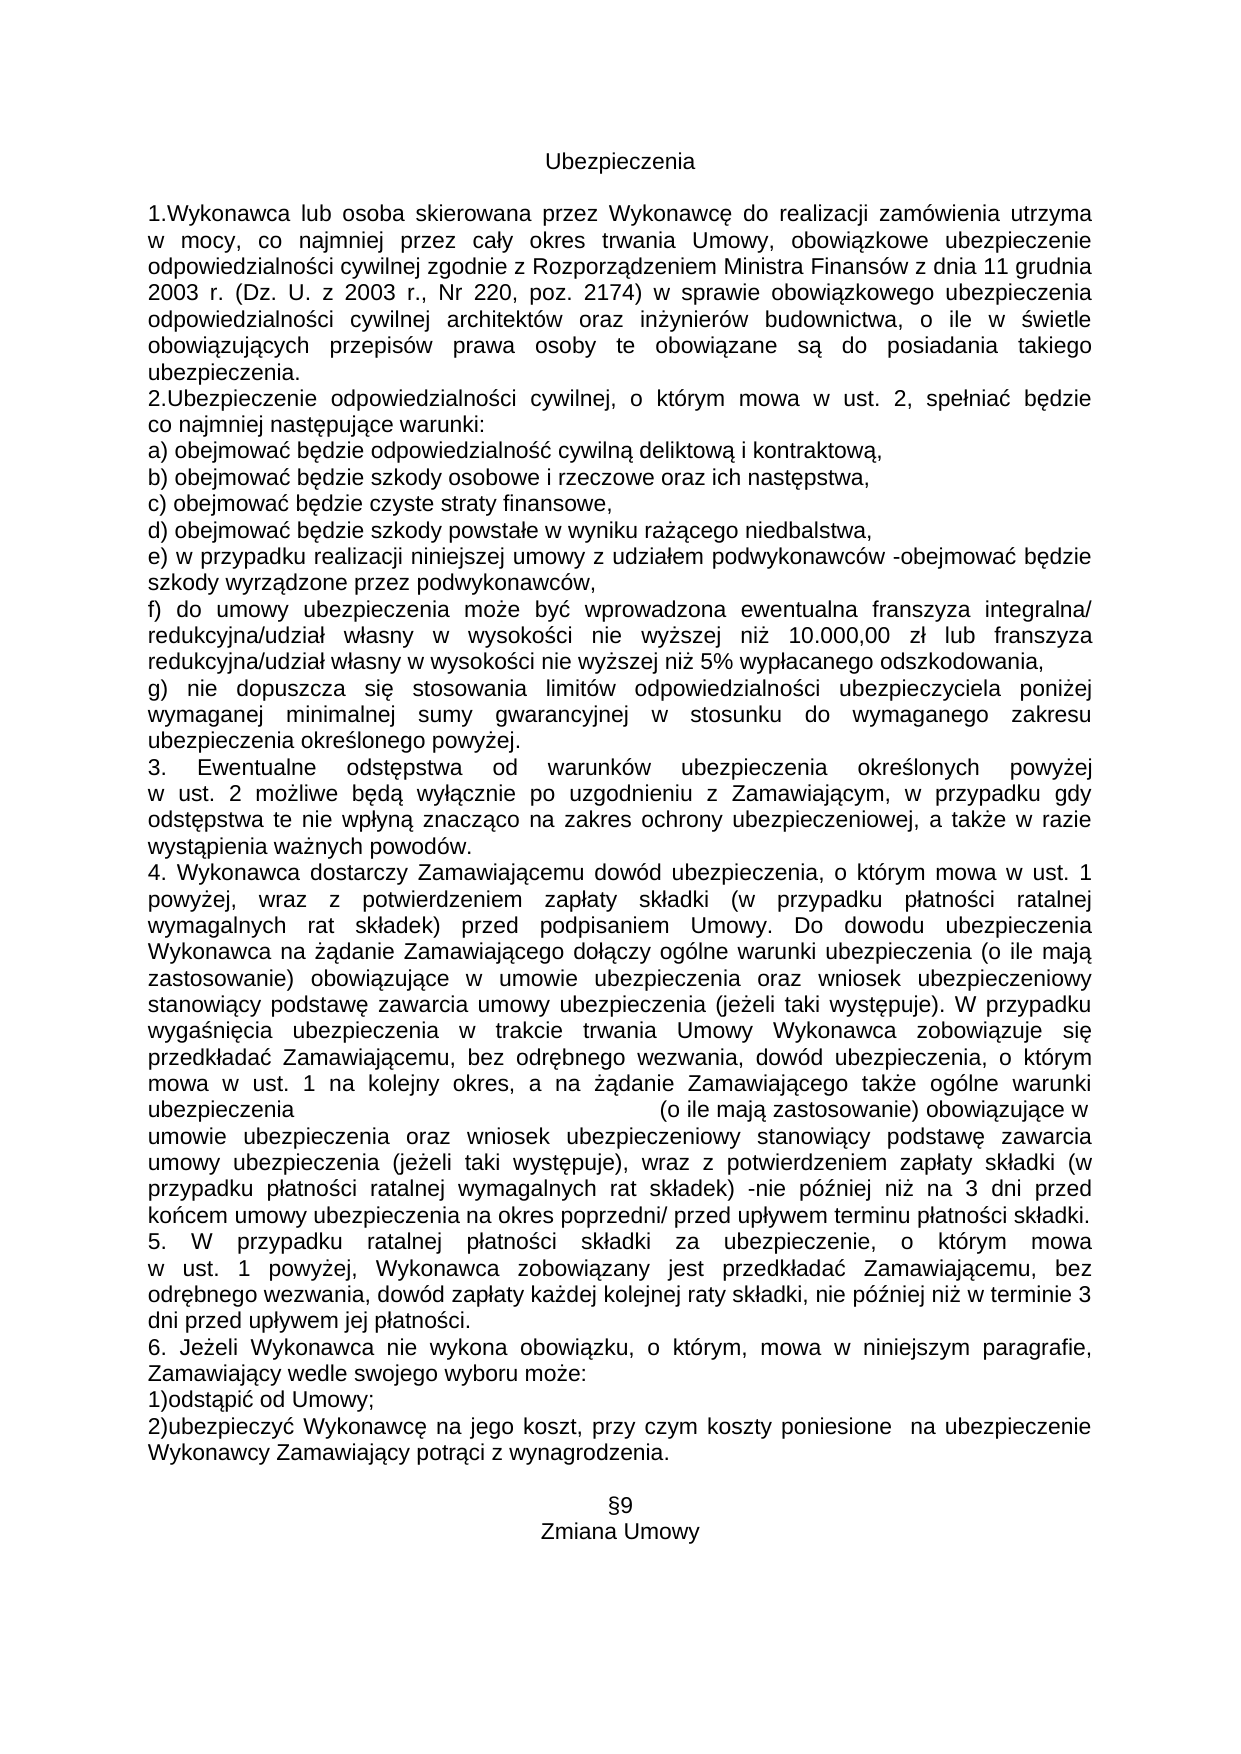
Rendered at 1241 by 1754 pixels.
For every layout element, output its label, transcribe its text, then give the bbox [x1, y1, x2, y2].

text 1)odstąpić od Umowy; [148, 1386, 1093, 1413]
text §9 [148, 1492, 1093, 1518]
text c) obejmować będzie czyste straty finansowe, [148, 490, 1093, 517]
text f) do umowy ubezpieczenia może być wprowadzona ewentualna franszyza integralna/ redukcyjna/udział własny w wysokości nie wyższej niż 10.000,00 zł lub franszyza redukcyjna/udział własny w wysokości nie wyższej niż 5% wypłacanego odszkodowania, [148, 596, 1093, 675]
text e) w przypadku realizacji niniejszej umowy z udziałem podwykonawców -obejmować będzie szkody wyrządzone przez podwykonawców, [148, 543, 1093, 596]
text Ubezpieczenia [148, 148, 1093, 174]
text 4. Wykonawca dostarczy Zamawiającemu dowód ubezpieczenia, o którym mowa w ust. 1 powyżej, wraz z potwierdzeniem zapłaty składki (w przypadku płatności ratalnej wymagalnych rat składek) przed podpisaniem Umowy. Do dowodu ubezpieczenia Wykonawca na żądanie Zamawiającego dołączy ogólne warunki ubezpieczenia (o ile mają zastosowanie) obowiązujące w umowie ubezpieczenia oraz wniosek ubezpieczeniowy stanowiący podstawę zawarcia umowy ubezpieczenia (jeżeli taki występuje). W przypadku wygaśnięcia ubezpieczenia w trakcie trwania Umowy Wykonawca zobowiązuje się przedkładać Zamawiającemu, bez odrębnego wezwania, dowód ubezpieczenia, o którym mowa w ust. 1 na kolejny okres, a na żądanie Zamawiającego także ogólne warunki ubezpieczenia (o ile mają zastosowanie) obowiązujące w umowie ubezpieczenia oraz wniosek ubezpieczeniowy stanowiący podstawę zawarcia umowy ubezpieczenia (jeżeli taki występuje), wraz z potwierdzeniem zapłaty składki (w przypadku płatności ratalnej wymagalnych rat składek) -nie później niż na 3 dni przed końcem umowy ubezpieczenia na okres poprzedni/ przed upływem terminu płatności składki. [148, 859, 1093, 1228]
text 1.Wykonawca lub osoba skierowana przez Wykonawcę do realizacji zamówienia utrzyma w mocy, co najmniej przez cały okres trwania Umowy, obowiązkowe ubezpieczenie odpowiedzialności cywilnej zgodnie z Rozporządzeniem Ministra Finansów z dnia 11 grudnia 2003 r. (Dz. U. z 2003 r., Nr 220, poz. 2174) w sprawie obowiązkowego ubezpieczenia odpowiedzialności cywilnej architektów oraz inżynierów budownictwa, o ile w świetle obowiązujących przepisów prawa osoby te obowiązane są do posiadania takiego ubezpieczenia. [148, 200, 1093, 385]
text 2)ubezpieczyć Wykonawcę na jego koszt, przy czym koszty poniesione na ubezpieczenie Wykonawcy Zamawiający potrąci z wynagrodzenia. [148, 1413, 1093, 1465]
text 3. Ewentualne odstępstwa od warunków ubezpieczenia określonych powyżej w ust. 2 możliwe będą wyłącznie po uzgodnieniu z Zamawiającym, w przypadku gdy odstępstwa te nie wpłyną znacząco na zakres ochrony ubezpieczeniowej, a także w razie wystąpienia ważnych powodów. [148, 754, 1093, 859]
text d) obejmować będzie szkody powstałe w wyniku rażącego niedbalstwa, [148, 517, 1093, 543]
text Zmiana Umowy [148, 1518, 1093, 1544]
text 2.Ubezpieczenie odpowiedzialności cywilnej, o którym mowa w ust. 2, spełniać będzie co najmniej następujące warunki: [148, 385, 1093, 437]
text g) nie dopuszcza się stosowania limitów odpowiedzialności ubezpieczyciela poniżej wymaganej minimalnej sumy gwarancyjnej w stosunku do wymaganego zakresu ubezpieczenia określonego powyżej. [148, 675, 1093, 754]
text 6. Jeżeli Wykonawca nie wykona obowiązku, o którym, mowa w niniejszym paragrafie, Zamawiający wedle swojego wyboru może: [148, 1333, 1093, 1386]
text 5. W przypadku ratalnej płatności składki za ubezpieczenie, o którym mowa w ust. 1 powyżej, Wykonawca zobowiązany jest przedkładać Zamawiającemu, bez odrębnego wezwania, dowód zapłaty każdej kolejnej raty składki, nie później niż w terminie 3 dni przed upływem jej płatności. [148, 1228, 1093, 1333]
text a) obejmować będzie odpowiedzialność cywilną deliktową i kontraktową, [148, 437, 1093, 464]
text b) obejmować będzie szkody osobowe i rzeczowe oraz ich następstwa, [148, 464, 1093, 490]
